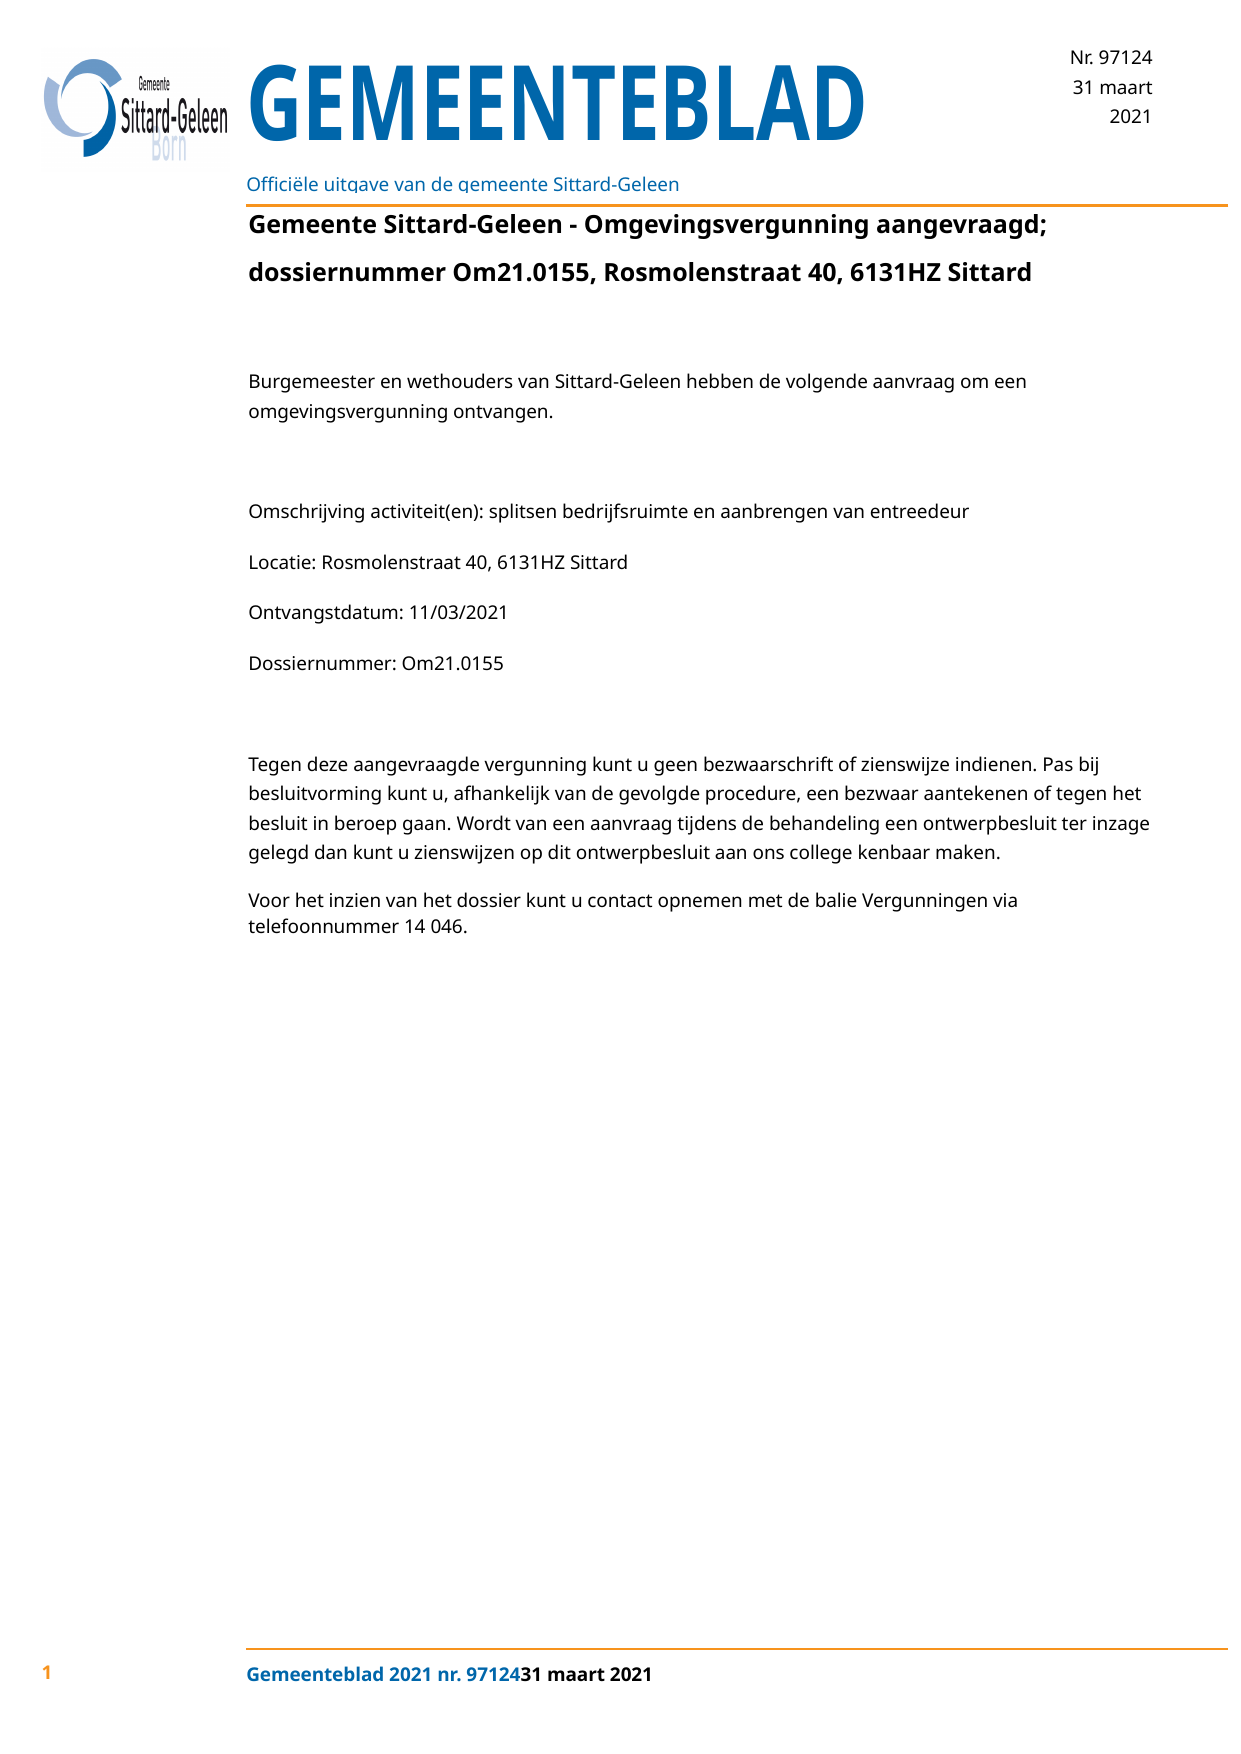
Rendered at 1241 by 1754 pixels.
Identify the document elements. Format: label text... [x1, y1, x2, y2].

text Dossiernummer: Om21.0155 [248, 650, 1152, 676]
text Gemeente Sittard-Geleen - Omgevingsvergunning aangevraagd; dossiernummer Om21.0155, Rosmolenstraat 40, 6131HZ Sittard [248, 207, 1152, 288]
picture [41, 47, 231, 172]
text Omschrijving activiteit(en): splitsen bedrijfsruimte en aanbrengen van entreedeur [248, 499, 1152, 524]
text Ontvangstdatum: 11/03/2021 [248, 599, 1152, 625]
text Burgemeester en wethouders van Sittard-Geleen hebben de volgende aanvraag om een omgevingsvergunning ontvangen. [248, 368, 1152, 424]
text Tegen deze aangevraagde vergunning kunt u geen bezwaarschrift of zienswijze indienen. Pas bij besluitvorming kunt u, afhankelijk van de gevolgde procedure, een bezwaar aantekenen of tegen het besluit in beroep gaan. Wordt van een aanvraag tijdens de behandeling een ontwerpbesluit ter inzage gelegd dan kunt u zienswijzen op dit ontwerpbesluit aan ons college kenbaar maken. [248, 751, 1152, 865]
text Locatie: Rosmolenstraat 40, 6131HZ Sittard [248, 549, 1152, 575]
text Voor het inzien van het dossier kunt u contact opnemen met de balie Vergunningen via telefoonnummer 14 046. [248, 887, 1152, 939]
